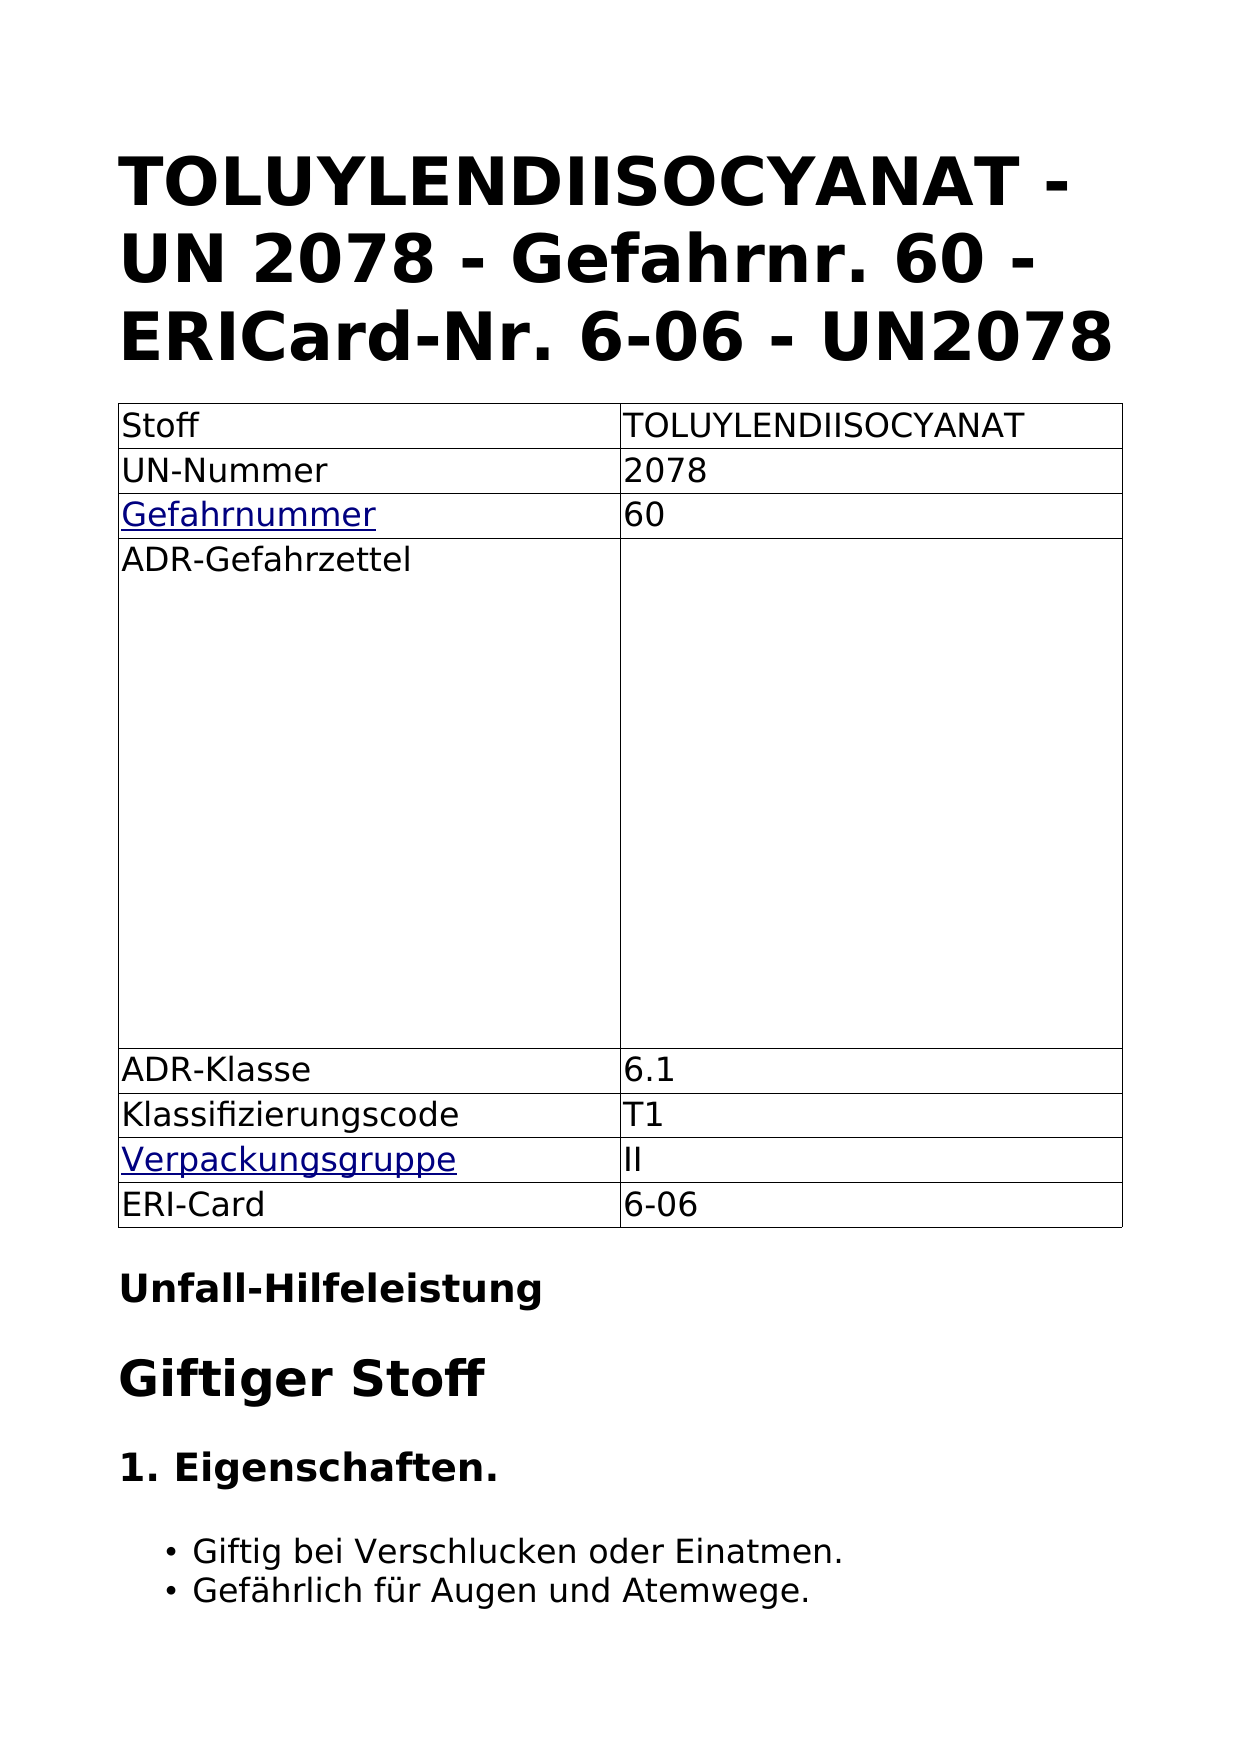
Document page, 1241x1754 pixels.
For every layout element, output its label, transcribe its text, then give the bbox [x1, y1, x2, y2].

table_cell 2078 [621, 449, 1122, 493]
table_cell 6.1 [621, 1049, 1122, 1092]
list Gefährlich für Augen und Atemwege. [177, 1571, 1122, 1610]
table_cell ADR-Gefahrzettel [119, 539, 620, 1048]
table_cell 60 [621, 494, 1122, 538]
table_cell T1 [621, 1094, 1122, 1137]
table_cell [621, 539, 1122, 1048]
table_cell II [621, 1138, 1122, 1182]
table_header Stoff [119, 404, 620, 448]
table_cell UN-Nummer [119, 449, 620, 493]
table_cell Verpackungsgruppe [119, 1138, 620, 1182]
subtitle 1. Eigenschaften. [118, 1445, 1122, 1490]
table_header TOLUYLENDIISOCYANAT [621, 404, 1122, 448]
list Giftig bei Verschlucken oder Einatmen. [177, 1532, 1122, 1571]
table_cell ERI-Card [119, 1183, 620, 1227]
subtitle Giftiger Stoff [118, 1349, 1122, 1408]
table_cell Gefahrnummer [119, 494, 620, 538]
subtitle Unfall-Hilfeleistung [118, 1267, 1122, 1312]
subtitle TOLUYLENDIISOCYANAT - UN 2078 - Gefahrnr. 60 - ERICard-Nr. 6-06 - UN2078 [118, 143, 1122, 376]
table_cell Klassifizierungscode [119, 1094, 620, 1137]
table_cell 6-06 [621, 1183, 1122, 1227]
table_cell ADR-Klasse [119, 1049, 620, 1092]
